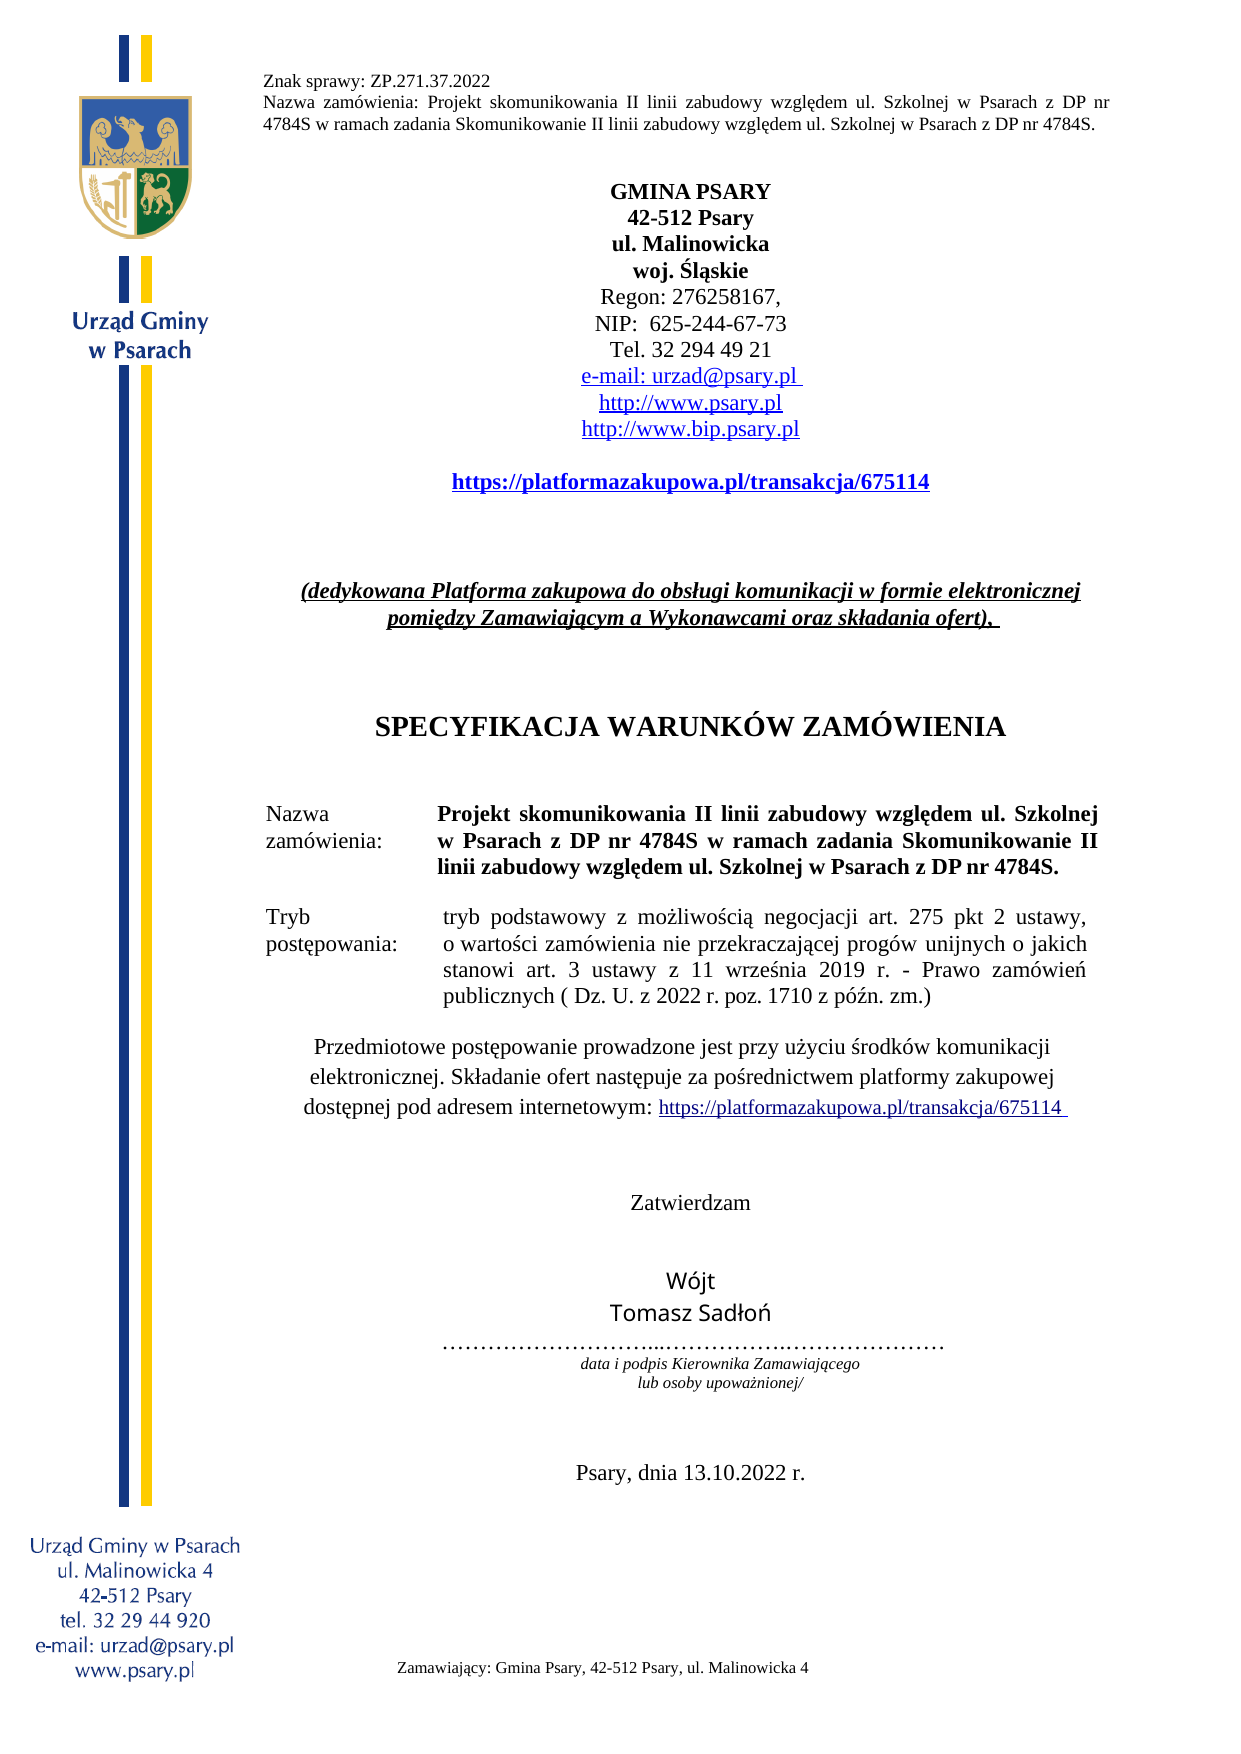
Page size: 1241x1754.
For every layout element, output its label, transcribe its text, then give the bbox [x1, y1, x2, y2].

text http://www.bip.psary.pl [253, 415, 1110, 441]
text data i podpis Kierownika Zamawiającego [253, 1354, 1097, 1373]
text Tomasz Sadłoń [253, 1297, 1110, 1328]
text lub osoby upoważnionej/ [253, 1373, 1097, 1392]
text (dedykowana Platforma zakupowa do obsługi komunikacji w formie elektronicznej pomiędzy Zamawiającym a Wykonawcami oraz składania ofert), [253, 577, 1110, 630]
picture [7, 2, 253, 1720]
text Wójt [253, 1265, 1110, 1297]
text Psary, dnia 13.10.2022 r. [253, 1459, 1110, 1486]
table_header Projekt skomunikowania II linii zabudowy względem ul. Szkolnej w Psarach z DP nr 4784S w ramach zadania Skomunikowanie II linii zabudowy względem ul. Szkolnej w Psarach z DP nr 4784S. [426, 800, 1110, 879]
table_cell Tryb postępowania: [254, 904, 426, 1009]
text NIP: 625-244-67-73 [253, 309, 1110, 336]
table_cell [426, 1009, 1110, 1033]
table_cell [254, 1009, 426, 1033]
text ………………………...…………….………………… [253, 1328, 1110, 1354]
text http://www.psary.pl [253, 389, 1110, 415]
table_cell tryb podstawowy z możliwością negocjacji art. 275 pkt 2 ustawy, o wartości zamówienia nie przekraczającej progów unijnych o jakich stanowi art. 3 ustawy z 11 września 2019 r. - Prawo zamówień publicznych ( Dz. U. z 2022 r. poz. 1710 z późn. zm.) [426, 904, 1110, 1009]
text GMINA PSARY [253, 178, 1110, 204]
text e-mail: urzad@psary.pl [253, 362, 1107, 389]
text ul. Malinowicka [253, 231, 1110, 257]
text https://platformazakupowa.pl/transakcja/675114 [253, 468, 1097, 494]
text woj. Śląskie [253, 257, 1110, 283]
text Regon: 276258167, [253, 283, 1110, 309]
table_cell [254, 879, 426, 903]
table_header Nazwa zamówienia: [254, 800, 426, 879]
text SPECYFIKACJA WARUNKÓW ZAMÓWIENIA [253, 709, 1037, 743]
table_cell Przedmiotowe postępowanie prowadzone jest przy użyciu środków komunikacji elektronicznej. Składanie ofert następuje za pośrednictwem platformy zakupowej dostępnej pod adresem internetowym: https://platformazakupowa.pl/transakcja/675114 [254, 1033, 1110, 1136]
text Tel. 32 294 49 21 [253, 336, 1110, 362]
text 42-512 Psary [253, 204, 1110, 231]
text Zatwierdzam [253, 1188, 1110, 1215]
table_cell [426, 879, 1110, 903]
